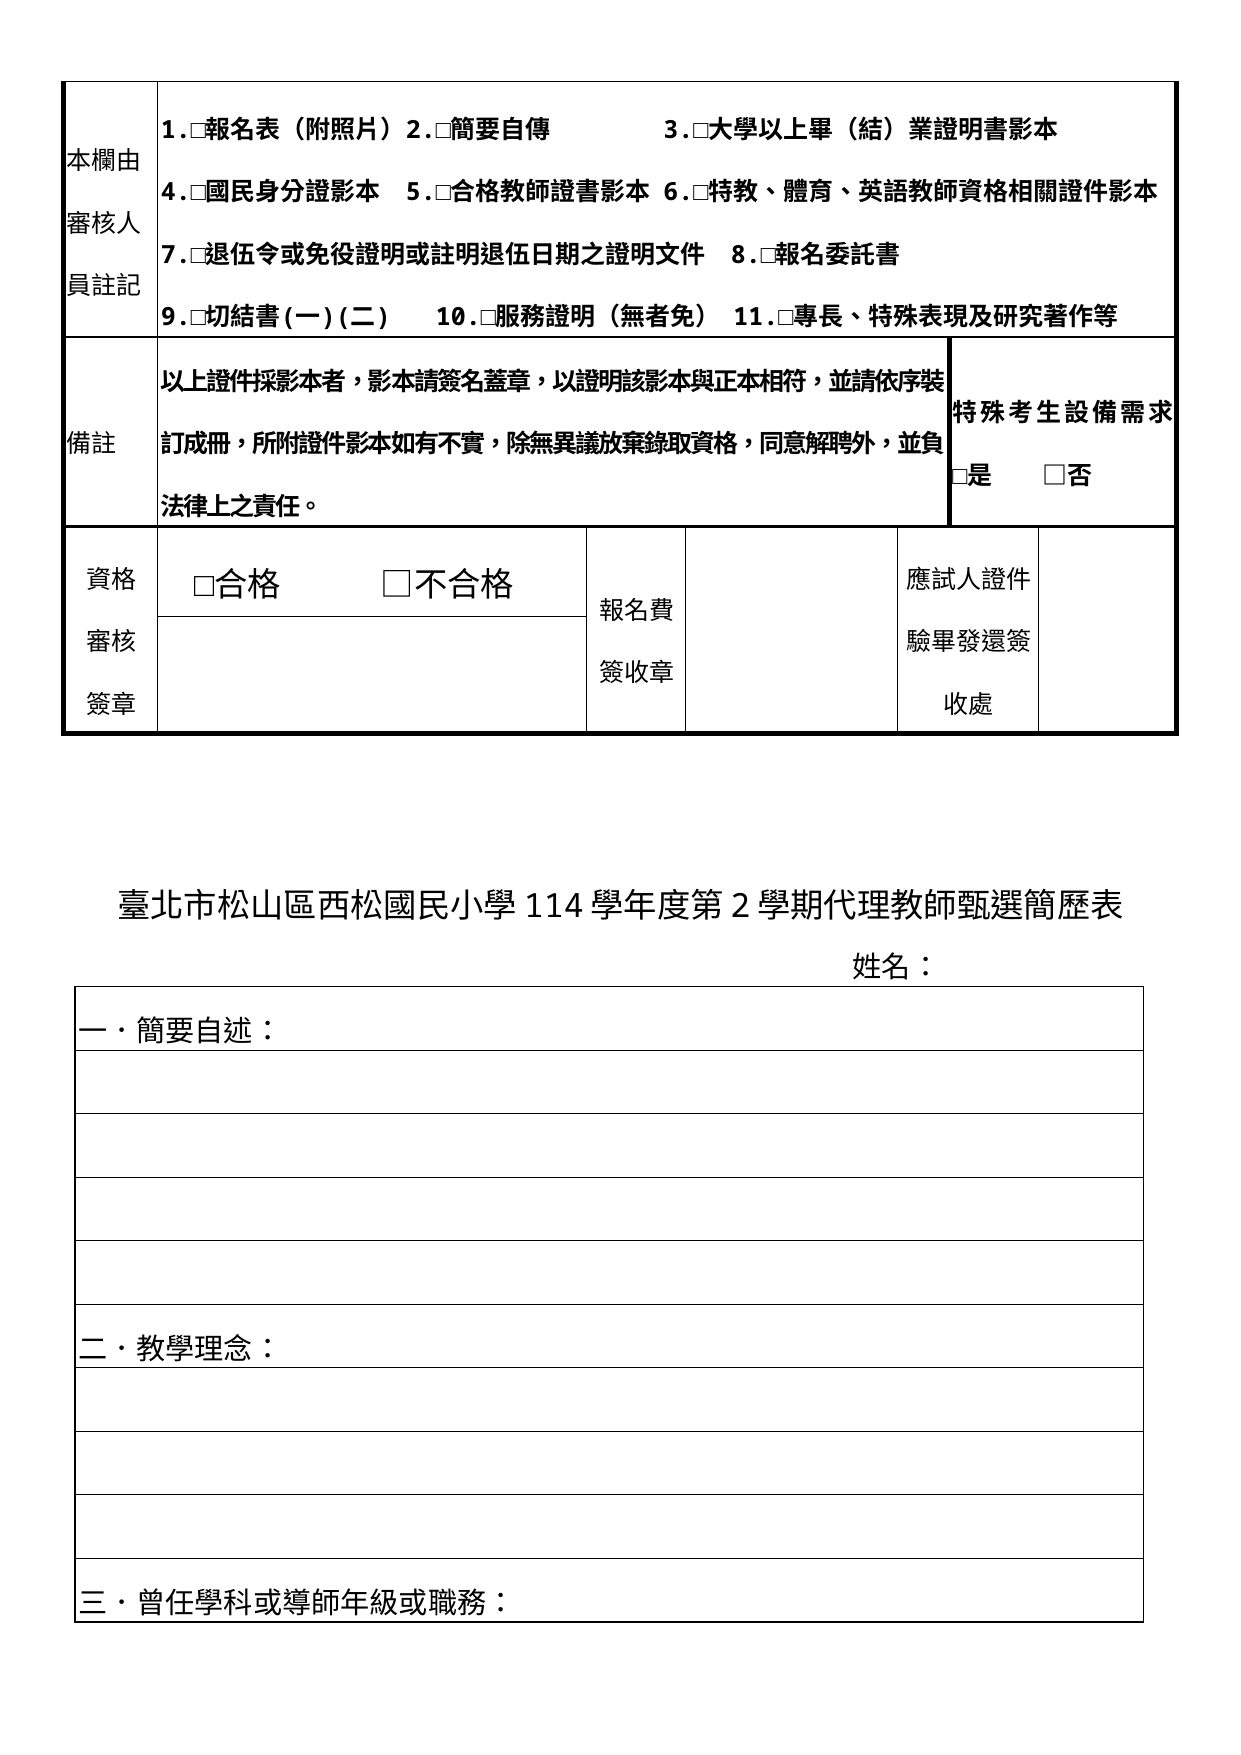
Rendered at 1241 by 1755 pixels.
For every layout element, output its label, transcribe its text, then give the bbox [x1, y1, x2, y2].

text 姓名： [75, 923, 940, 986]
table_cell [76, 1051, 1143, 1113]
table_cell 本欄由 審核人 員註記 [66, 82, 157, 336]
table_cell 三．曾任學科或導師年級或職務： [76, 1559, 1143, 1621]
table_cell [76, 1368, 1143, 1431]
table_cell [76, 1495, 1143, 1558]
table_cell 以上證件採影本者，影本請簽名蓋章，以證明該影本與正本相符，並請依序裝訂成冊，所附證件影本如有不實，除無異議放棄錄取資格，同意解聘外，並負法律上之責任。 [158, 338, 947, 525]
table_cell 報名費 簽收章 [587, 528, 685, 731]
table_cell [1039, 528, 1174, 731]
table_cell 備註 [66, 338, 157, 525]
text 臺北市松山區西松國民小學114學年度第2學期代理教師甄選簡歷表 [75, 861, 1165, 923]
table_cell [76, 1178, 1143, 1240]
table_cell □合格 □不合格 [158, 528, 586, 616]
table_cell [158, 617, 586, 731]
table_cell 應試人證件驗畢發還簽收處 [898, 528, 1038, 731]
table_cell 特殊考生設備需求 □是 □否 [952, 338, 1174, 525]
table_cell 1.□報名表（附照片）2.□簡要自傳 3.□大學以上畢（結）業證明書影本 4.□國民身分證影本 5.□合格教師證書影本 6.□特教、體育、英語教師資格相關證件影本 7.□退伍令或免役證明或註明退伍日期之證明文件 8.□報名委託書 9.□切結書(一)(二) 10.□服務證明（無者免） 11.□專長、特殊表現及研究著作等 [158, 82, 1174, 336]
table_cell [686, 528, 897, 731]
table_cell [76, 1241, 1143, 1304]
table_cell 二．教學理念： [76, 1305, 1143, 1367]
table_cell 資格 審核 簽章 [66, 528, 157, 731]
table_cell [76, 1114, 1143, 1177]
table_cell [76, 1432, 1143, 1494]
table_header 一．簡要自述： [76, 987, 1143, 1049]
